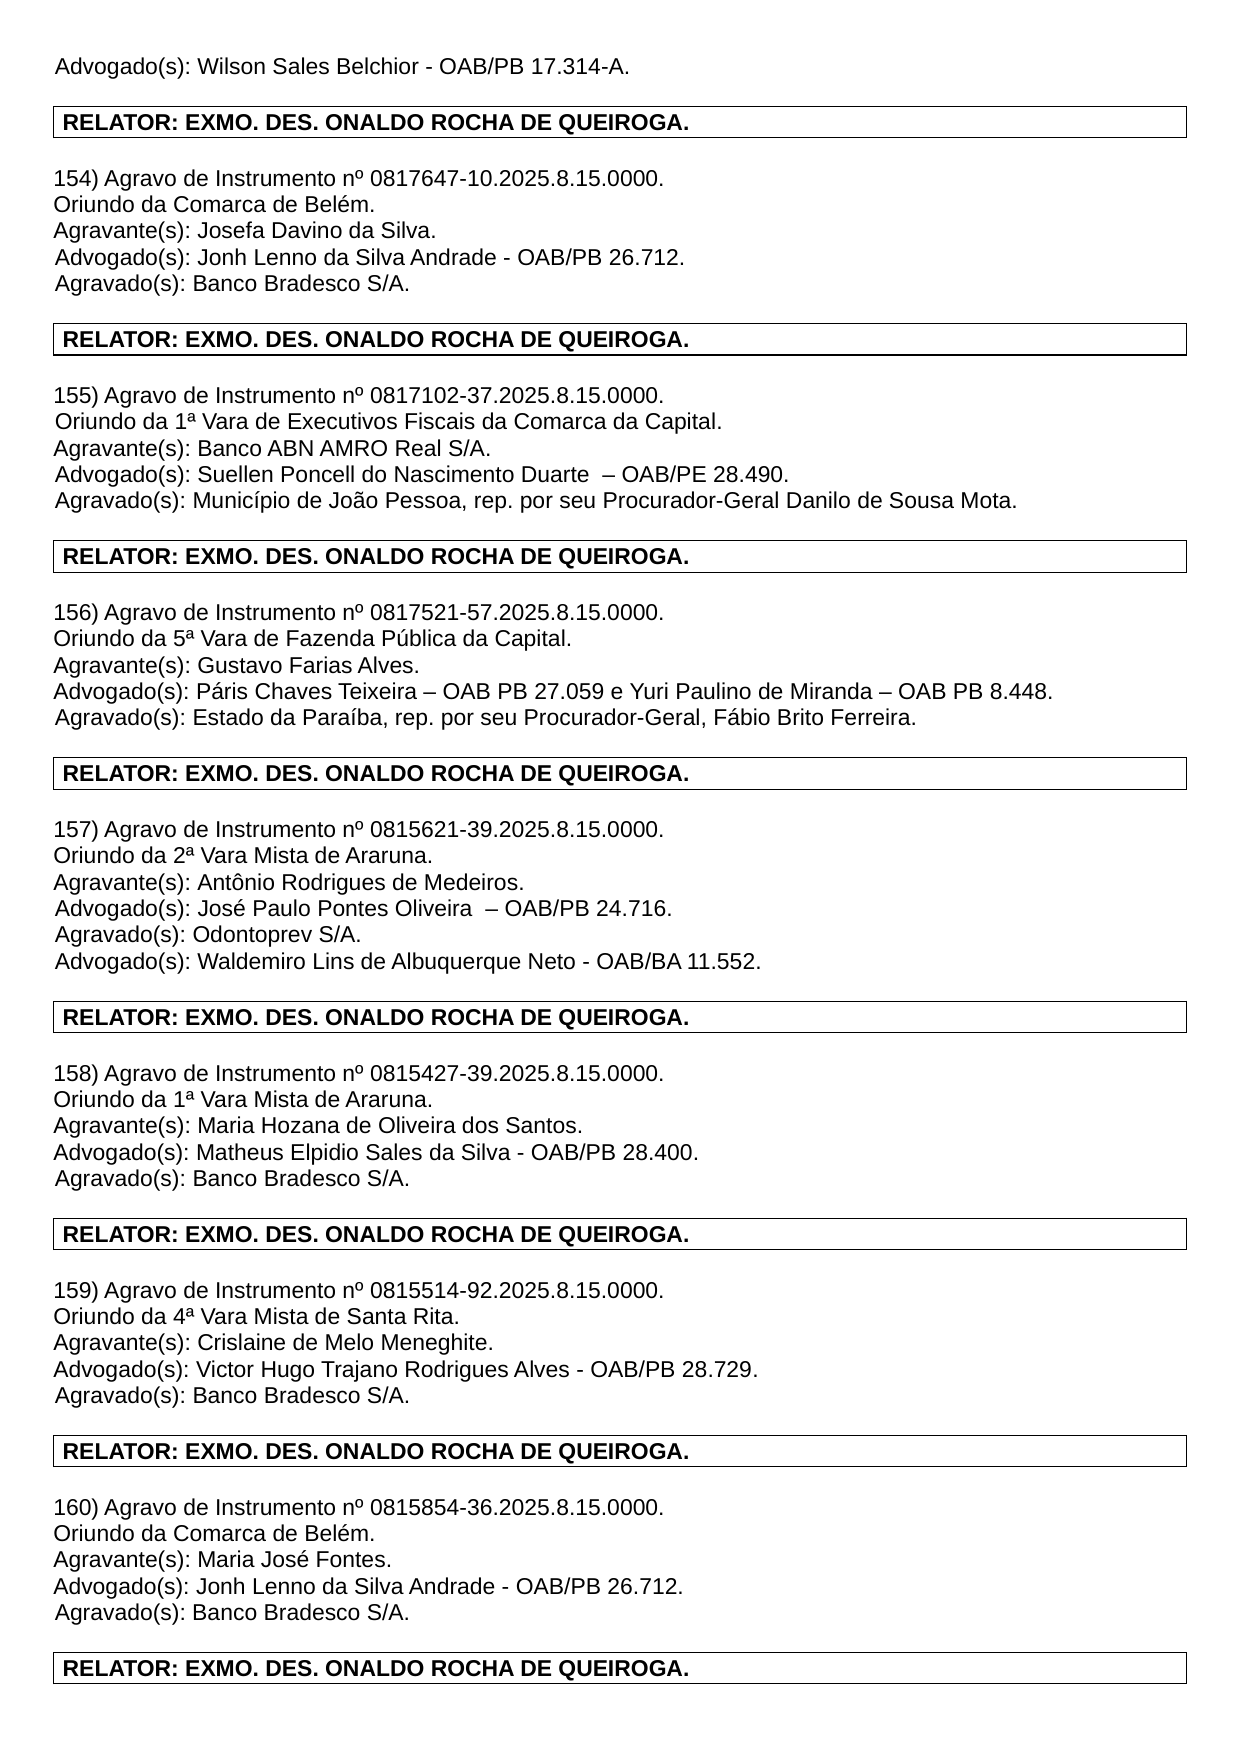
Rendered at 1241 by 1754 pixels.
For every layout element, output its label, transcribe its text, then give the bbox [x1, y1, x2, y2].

text RELATOR: EXMO. DES. ONALDO ROCHA DE QUEIROGA. [54, 324, 1186, 354]
text Agravado(s): Banco Bradesco S/A. [54, 1599, 1187, 1625]
text Oriundo da 1ª Vara de Executivos Fiscais da Comarca da Capital. [54, 408, 1187, 434]
text Agravante(s): Josefa Davino da Silva. [53, 217, 1187, 244]
text Advogado(s): Wilson Sales Belchior - OAB/PB 17.314-A. [54, 53, 1187, 79]
text 159) Agravo de Instrumento nº 0815514-92.2025.8.15.0000. [53, 1277, 1187, 1303]
text Oriundo da 2ª Vara Mista de Araruna. [53, 842, 1187, 869]
text 155) Agravo de Instrumento nº 0817102-37.2025.8.15.0000. [53, 382, 1187, 408]
text Agravante(s): Gustavo Farias Alves. [53, 652, 1187, 678]
text Agravado(s): Banco Bradesco S/A. [54, 270, 1187, 297]
text Agravante(s): Antônio Rodrigues de Medeiros. [53, 869, 1187, 895]
text 154) Agravo de Instrumento nº 0817647-10.2025.8.15.0000. [53, 165, 1187, 191]
text Advogado(s): Jonh Lenno da Silva Andrade - OAB/PB 26.712. [53, 1573, 1187, 1599]
text Oriundo da 4ª Vara Mista de Santa Rita. [53, 1303, 1187, 1329]
text Oriundo da Comarca de Belém. [53, 1520, 1187, 1546]
text Agravado(s): Banco Bradesco S/A. [54, 1382, 1187, 1408]
text Agravado(s): Município de João Pessoa, rep. por seu Procurador-Geral Danilo de Sousa Mota. [54, 487, 1187, 514]
text RELATOR: EXMO. DES. ONALDO ROCHA DE QUEIROGA. [54, 1002, 1186, 1032]
text RELATOR: EXMO. DES. ONALDO ROCHA DE QUEIROGA. [54, 1436, 1186, 1466]
text Agravado(s): Banco Bradesco S/A. [54, 1165, 1187, 1191]
text Agravante(s): Maria José Fontes. [53, 1546, 1187, 1573]
text 158) Agravo de Instrumento nº 0815427-39.2025.8.15.0000. [53, 1059, 1187, 1086]
text Oriundo da 5ª Vara de Fazenda Pública da Capital. [53, 625, 1187, 652]
text Agravado(s): Odontoprev S/A. [54, 921, 1187, 948]
text Advogado(s): Matheus Elpidio Sales da Silva - OAB/PB 28.400. [53, 1138, 1187, 1165]
text RELATOR: EXMO. DES. ONALDO ROCHA DE QUEIROGA. [54, 758, 1186, 789]
text 156) Agravo de Instrumento nº 0817521-57.2025.8.15.0000. [53, 599, 1187, 625]
text Advogado(s): Suellen Poncell do Nascimento Duarte – OAB/PE 28.490. [54, 461, 1187, 487]
text Advogado(s): Jonh Lenno da Silva Andrade - OAB/PB 26.712. [54, 244, 1187, 270]
text RELATOR: EXMO. DES. ONALDO ROCHA DE QUEIROGA. [54, 107, 1186, 137]
text Agravado(s): Estado da Paraíba, rep. por seu Procurador-Geral, Fábio Brito Ferreira. [54, 704, 1187, 731]
text Agravante(s): Crislaine de Melo Meneghite. [53, 1329, 1187, 1356]
text Advogado(s): Páris Chaves Teixeira – OAB PB 27.059 e Yuri Paulino de Miranda – OAB PB 8.448. [53, 678, 1187, 704]
text Oriundo da Comarca de Belém. [53, 191, 1187, 217]
text Advogado(s): José Paulo Pontes Oliveira – OAB/PB 24.716. [54, 895, 1187, 921]
text Oriundo da 1ª Vara Mista de Araruna. [53, 1086, 1187, 1112]
text RELATOR: EXMO. DES. ONALDO ROCHA DE QUEIROGA. [54, 1653, 1186, 1683]
text Advogado(s): Victor Hugo Trajano Rodrigues Alves - OAB/PB 28.729. [53, 1356, 1187, 1382]
text 160) Agravo de Instrumento nº 0815854-36.2025.8.15.0000. [53, 1494, 1187, 1520]
text 157) Agravo de Instrumento nº 0815621-39.2025.8.15.0000. [53, 816, 1187, 842]
text Agravante(s): Maria Hozana de Oliveira dos Santos. [53, 1112, 1187, 1138]
text Agravante(s): Banco ABN AMRO Real S/A. [53, 434, 1187, 461]
text RELATOR: EXMO. DES. ONALDO ROCHA DE QUEIROGA. [54, 541, 1186, 572]
text Advogado(s): Waldemiro Lins de Albuquerque Neto - OAB/BA 11.552. [54, 948, 1187, 974]
text RELATOR: EXMO. DES. ONALDO ROCHA DE QUEIROGA. [54, 1219, 1186, 1249]
